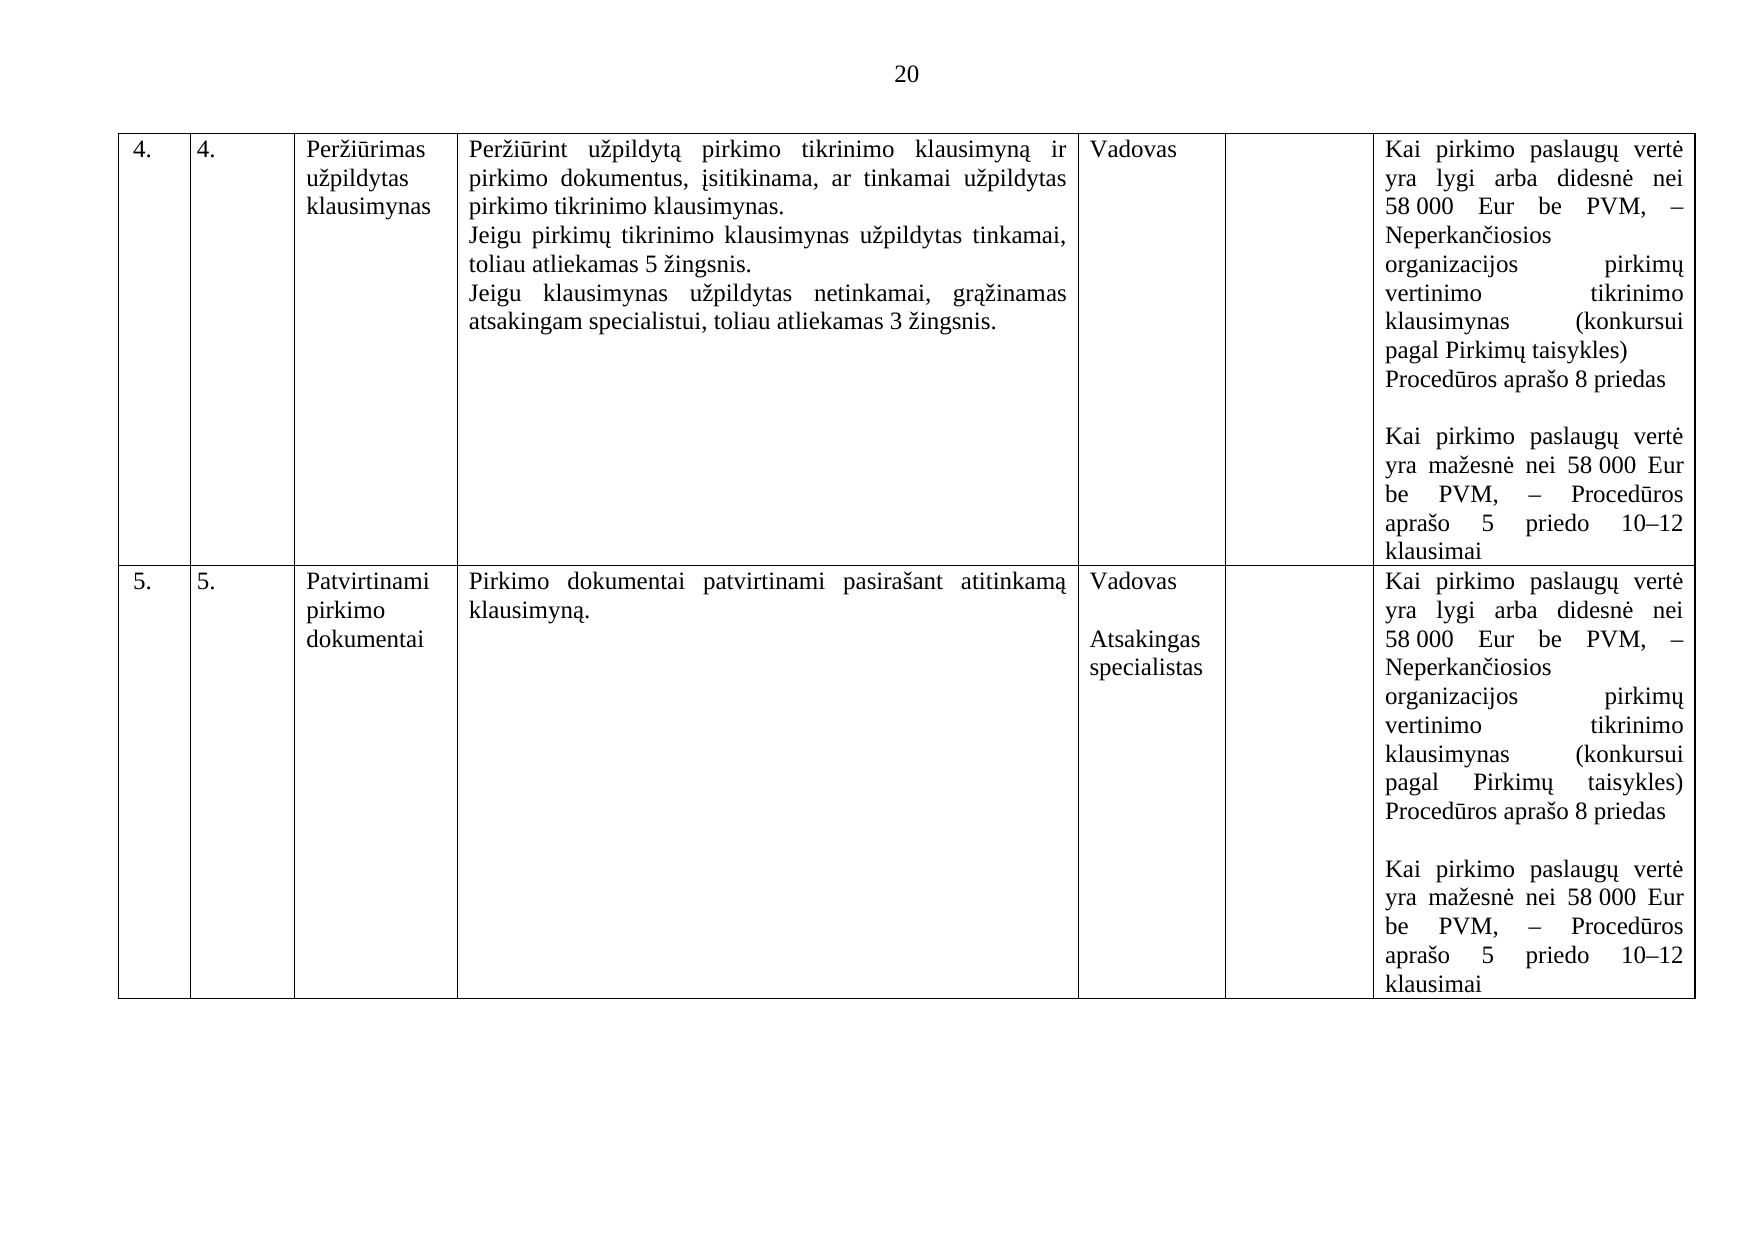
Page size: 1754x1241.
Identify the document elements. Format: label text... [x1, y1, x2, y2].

table_cell [1226, 134, 1373, 565]
table_cell 5. [119, 566, 190, 997]
table_cell Peržiūrimas užpildytas klausimynas [295, 134, 457, 565]
table_cell Pirkimo dokumentai patvirtinami pasirašant atitinkamą klausimyną. [458, 566, 1078, 997]
table_cell Kai pirkimo paslaugų vertė yra lygi arba didesnė nei 58 000 Eur be PVM, – Neperkančiosios organizacijos pirkimų vertinimo tikrinimo klausimynas (konkursui pagal Pirkimų taisykles) Procedūros aprašo 8 priedas Kai pirkimo paslaugų vertė yra mažesnė nei 58 000 Eur be PVM, – Procedūros aprašo 5 priedo 10–12 klausimai [1374, 134, 1694, 565]
table_cell Peržiūrint užpildytą pirkimo tikrinimo klausimyną ir pirkimo dokumentus, įsitikinama, ar tinkamai užpildytas pirkimo tikrinimo klausimynas. Jeigu pirkimų tikrinimo klausimynas užpildytas tinkamai, toliau atliekamas 5 žingsnis. Jeigu klausimynas užpildytas netinkamai, grąžinamas atsakingam specialistui, toliau atliekamas 3 žingsnis. [458, 134, 1078, 565]
table_cell [1226, 566, 1373, 997]
table_cell Kai pirkimo paslaugų vertė yra lygi arba didesnė nei 58 000 Eur be PVM, – Neperkančiosios organizacijos pirkimų vertinimo tikrinimo klausimynas (konkursui pagal Pirkimų taisykles) Procedūros aprašo 8 priedas Kai pirkimo paslaugų vertė yra mažesnė nei 58 000 Eur be PVM, – Procedūros aprašo 5 priedo 10–12 klausimai [1374, 566, 1694, 997]
table_cell Vadovas [1079, 134, 1225, 565]
table_cell Vadovas Atsakingas specialistas [1079, 566, 1225, 997]
table_cell 5. [191, 566, 294, 997]
table_cell 4. [191, 134, 294, 565]
table_cell Patvirtinami pirkimo dokumentai [295, 566, 457, 997]
table_cell 4. [119, 134, 190, 565]
